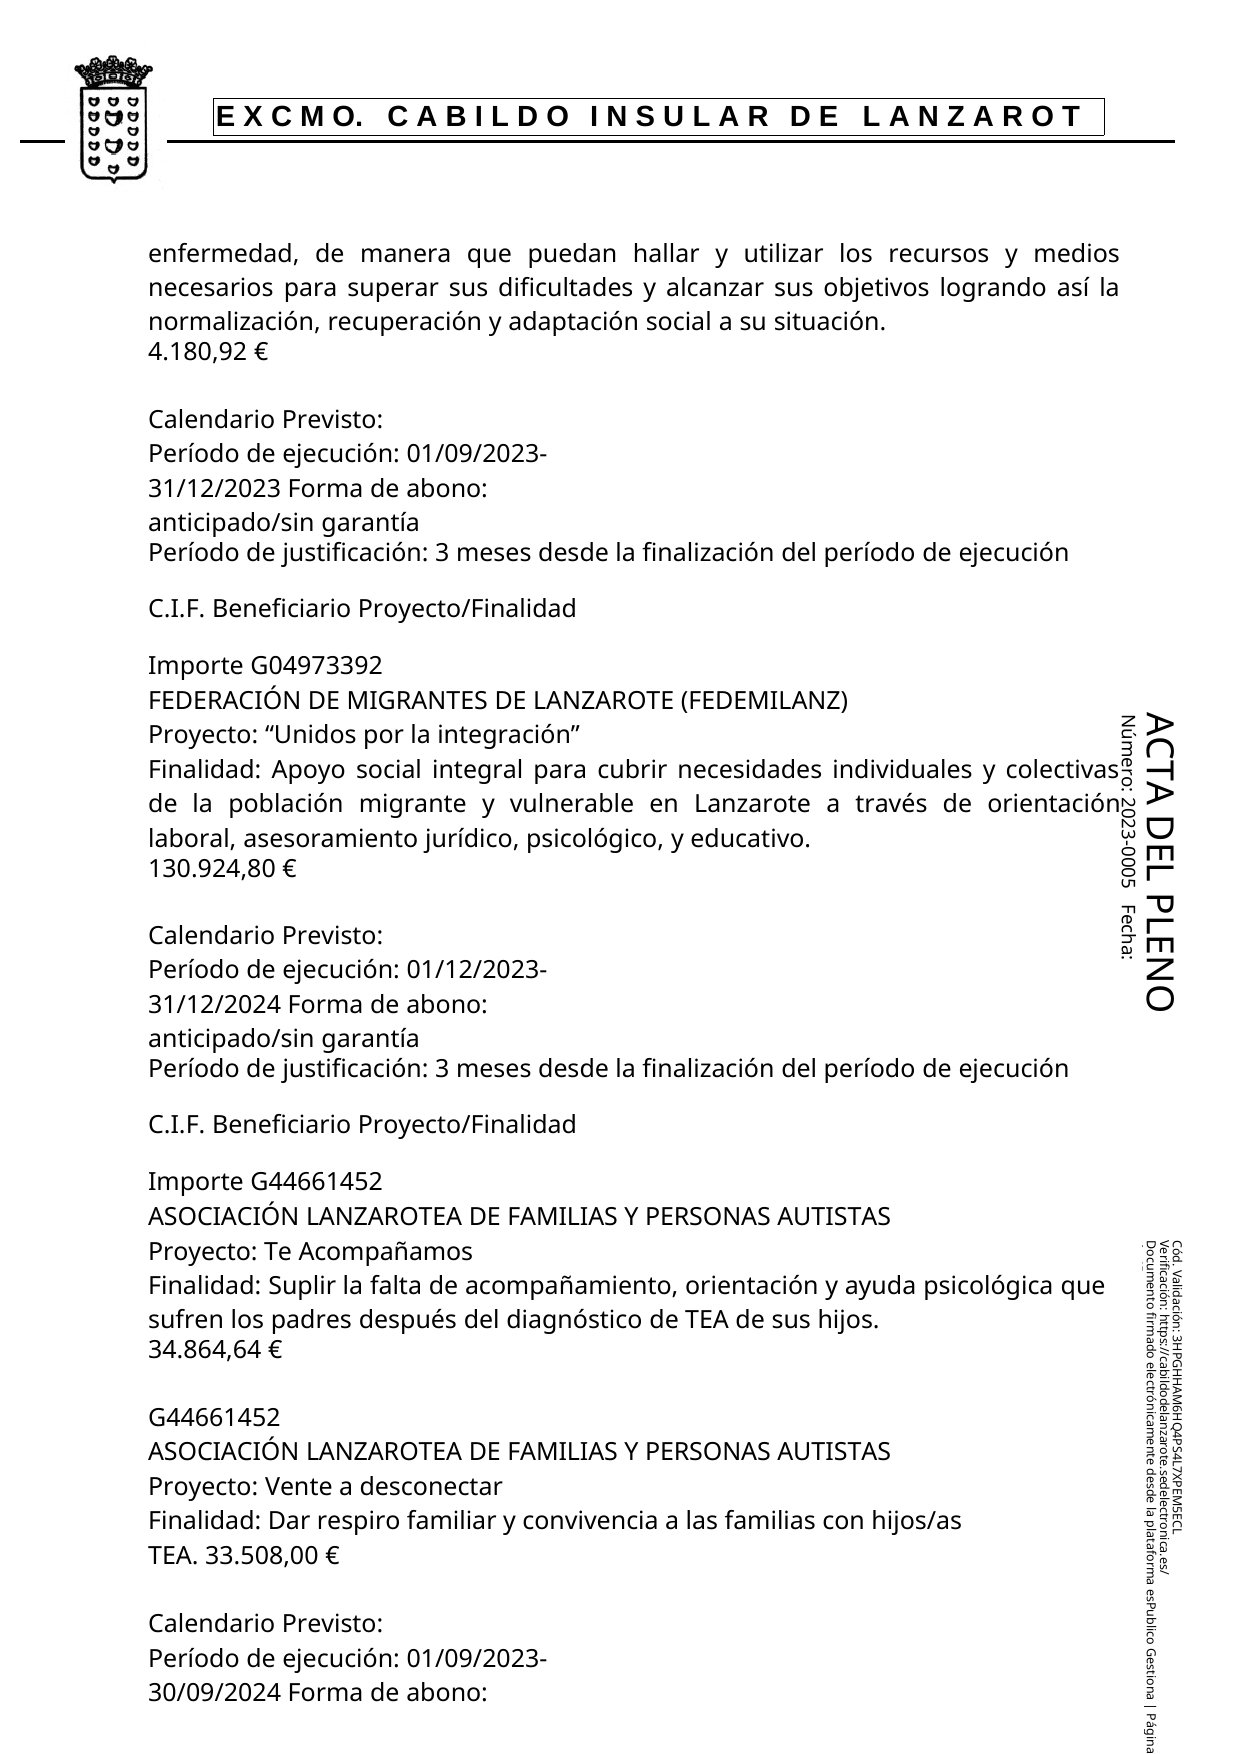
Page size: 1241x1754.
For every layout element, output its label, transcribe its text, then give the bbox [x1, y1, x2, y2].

text Finalidad: Dar respiro familiar y convivencia a las familias con hijos/as TEA. 33.508,00 € [148, 1503, 985, 1571]
text [1184, 1399, 1192, 1433]
text ASOCIACIÓN LANZAROTEA DE FAMILIAS Y PERSONAS AUTISTAS [148, 1434, 1143, 1468]
text [1183, 855, 1192, 883]
text Proyecto: “Unidos por la integración” [148, 717, 1117, 751]
picture [65, 39, 167, 193]
text ASOCIACIÓN LANZAROTEA DE FAMILIAS Y PERSONAS AUTISTAS [148, 1199, 1192, 1233]
text Proyecto: Te Acompañamos [148, 1233, 1192, 1267]
text C.I.F. Beneficiario Proyecto/Finalidad Importe G44661452 [148, 1083, 649, 1198]
text 4.180,92 € [148, 338, 1192, 366]
text enfermedad, de manera que puedan hallar y utilizar los recursos y medios necesarios para superar sus dificultades y alcanzar sus objetivos logrando así la normalización, recuperación y adaptación social a su situación. [148, 235, 1121, 338]
text Finalidad: Suplir la falta de acompañamiento, orientación y ayuda psicológica que sufren los padres después del diagnóstico de TEA de sus hijos. [148, 1268, 1121, 1336]
text Período de justificación: 3 meses desde la finalización del período de ejecución [148, 539, 1192, 567]
text Número: 2023-0005 Fecha: 22/06/2023 [1117, 714, 1140, 1057]
text Documento firmado electrónicamente desde la plataforma esPublico Gestiona | Página 35 de 45 [1143, 1240, 1158, 1754]
text FEDERACIÓN DE MIGRANTES DE LANZAROTE (FEDEMILANZ) [148, 682, 1192, 717]
text Período de ejecución: 01/09/2023-30/09/2024 Forma de abono: [148, 1641, 655, 1709]
text C.I.F. Beneficiario Proyecto/Finalidad Importe G04973392 [148, 567, 649, 682]
text [1184, 1336, 1192, 1364]
text Proyecto: Vente a desconectar [148, 1468, 1143, 1502]
text Calendario Previsto: [148, 1606, 1143, 1640]
text Verificación: https://cabildodelanzarote.sedelectronica.es/ [1158, 1240, 1171, 1754]
text Período de ejecución: 01/09/2023-31/12/2023 Forma de abono: anticipado/sin garantía [148, 436, 655, 539]
text Finalidad: Apoyo social integral para cubrir necesidades individuales y colectivas de la población migrante y vulnerable en Lanzarote a través de orientación laboral, asesoramiento jurídico, psicológico, y educativo. [148, 752, 1117, 854]
text Cód. Validación: 3HPGHHAM6HQ4PS4L7XPEM5ECL [1171, 1240, 1184, 1754]
text 34.864,64 € [148, 1336, 1143, 1364]
text Calendario Previsto: [148, 917, 1117, 952]
text Período de justificación: 3 meses desde la finalización del período de ejecución [148, 1055, 1192, 1083]
text 130.924,80 € [148, 855, 1117, 883]
text ACTA DEL PLENO [1140, 712, 1183, 1057]
text Calendario Previsto: [148, 401, 1192, 435]
text Período de ejecución: 01/12/2023-31/12/2024 Forma de abono: anticipado/sin garantía [148, 952, 655, 1055]
text G44661452 [148, 1399, 1143, 1433]
